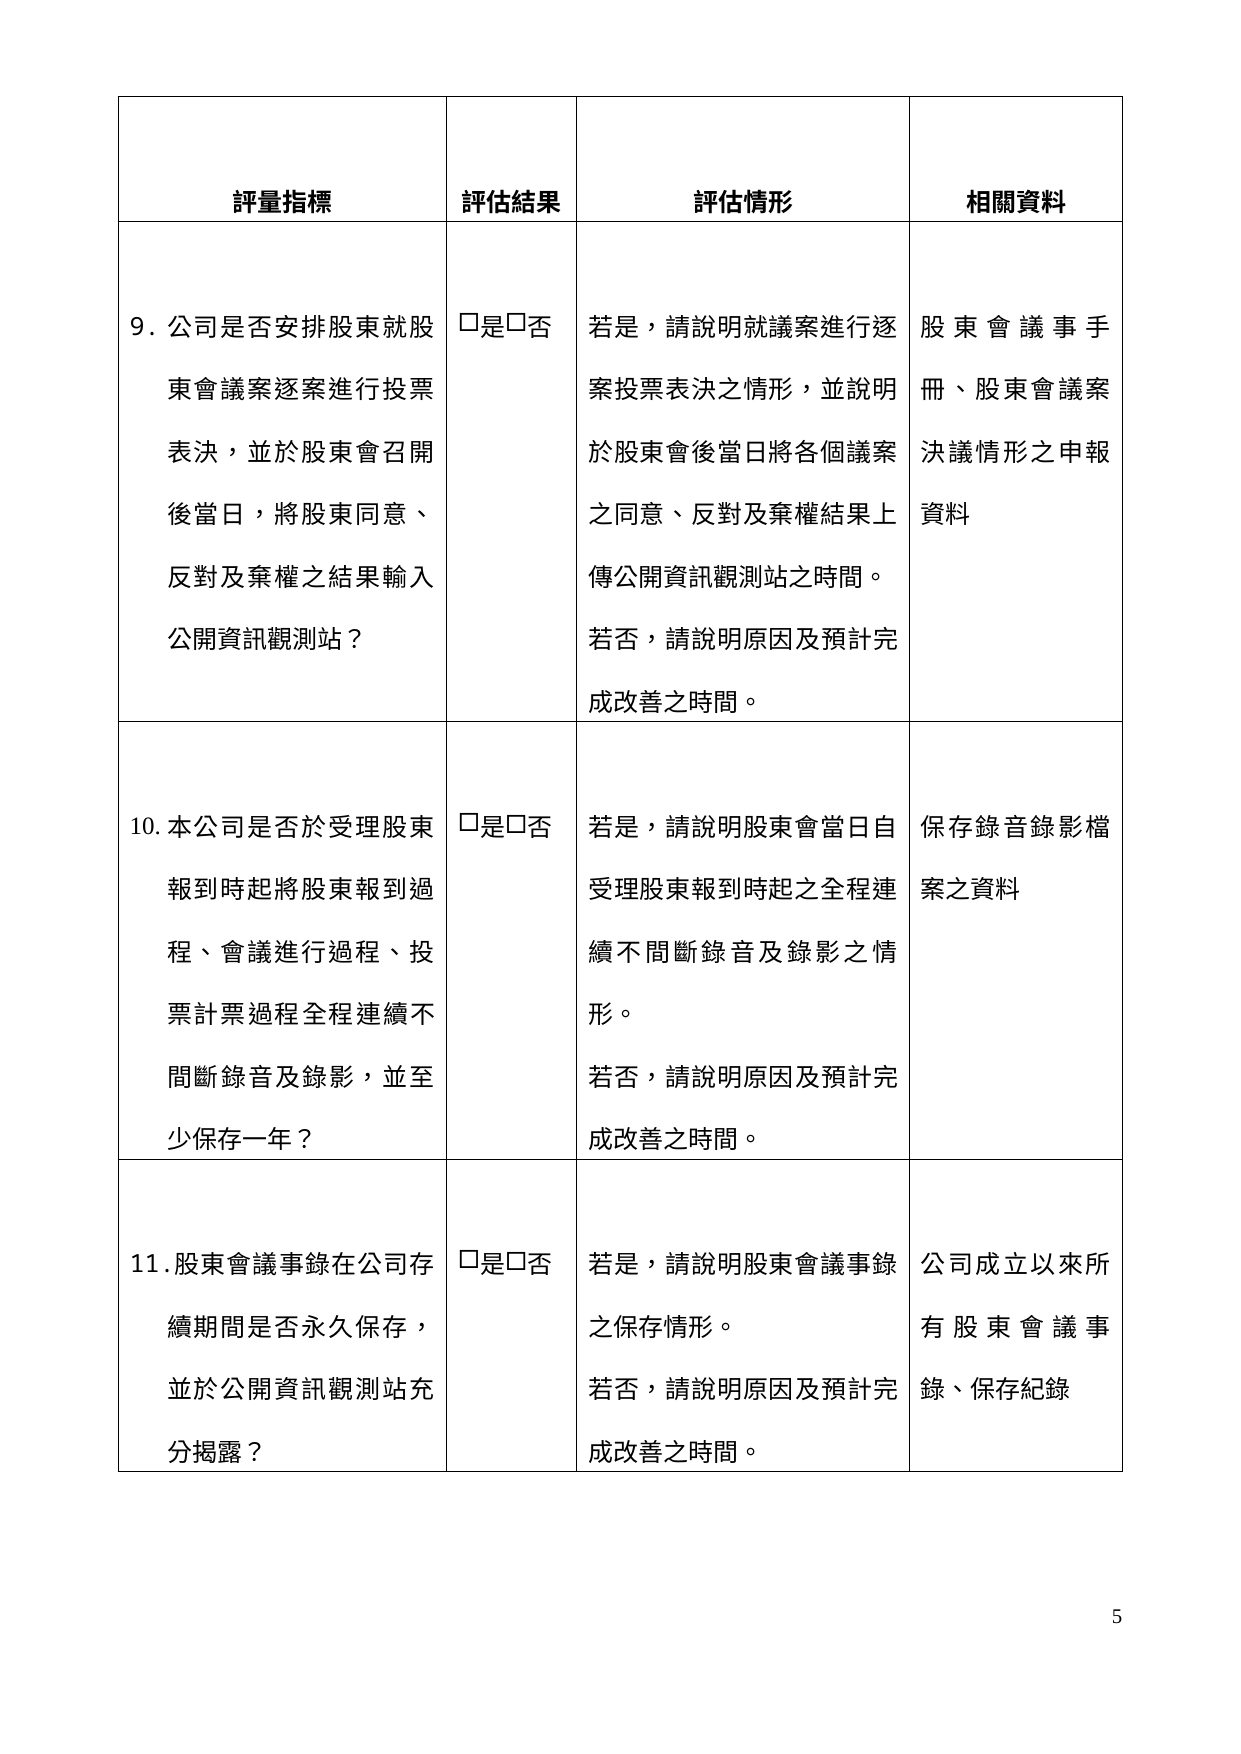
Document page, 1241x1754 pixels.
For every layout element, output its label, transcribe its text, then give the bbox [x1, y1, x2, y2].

table_cell 股東會議事手冊、股東會議案決議情形之申報資料 [910, 222, 1122, 721]
table_header 評估情形 [577, 97, 909, 221]
table_cell 公司成立以來所有股東會議事錄、保存紀錄 [910, 1160, 1122, 1471]
table_header 評量指標 [119, 97, 446, 221]
table_cell 若是，請說明股東會議事錄之保存情形。 若否，請說明原因及預計完成改善之時間。 [577, 1160, 909, 1471]
table_cell 公司是否安排股東就股東會議案逐案進行投票表決，並於股東會召開後當日，將股東同意、反對及棄權之結果輸入公開資訊觀測站？ [119, 222, 446, 721]
table_cell 是否 [447, 222, 576, 721]
table_cell 本公司是否於受理股東報到時起將股東報到過程、會議進行過程、投票計票過程全程連續不間斷錄音及錄影，並至少保存一年？ [119, 722, 446, 1159]
table_cell 若是，請說明就議案進行逐案投票表決之情形，並說明於股東會後當日將各個議案之同意、反對及棄權結果上傳公開資訊觀測站之時間。 若否，請說明原因及預計完成改善之時間。 [577, 222, 909, 721]
table_cell 是否 [447, 722, 576, 1159]
table_cell 是否 [447, 1160, 576, 1471]
table_header 評估結果 [447, 97, 576, 221]
table_cell 保存錄音錄影檔案之資料 [910, 722, 1122, 1159]
table_header 相關資料 [910, 97, 1122, 221]
table_cell 若是，請說明股東會當日自受理股東報到時起之全程連續不間斷錄音及錄影之情形。 若否，請說明原因及預計完成改善之時間。 [577, 722, 909, 1159]
table_cell 股東會議事錄在公司存續期間是否永久保存，並於公開資訊觀測站充分揭露？ [119, 1160, 446, 1471]
